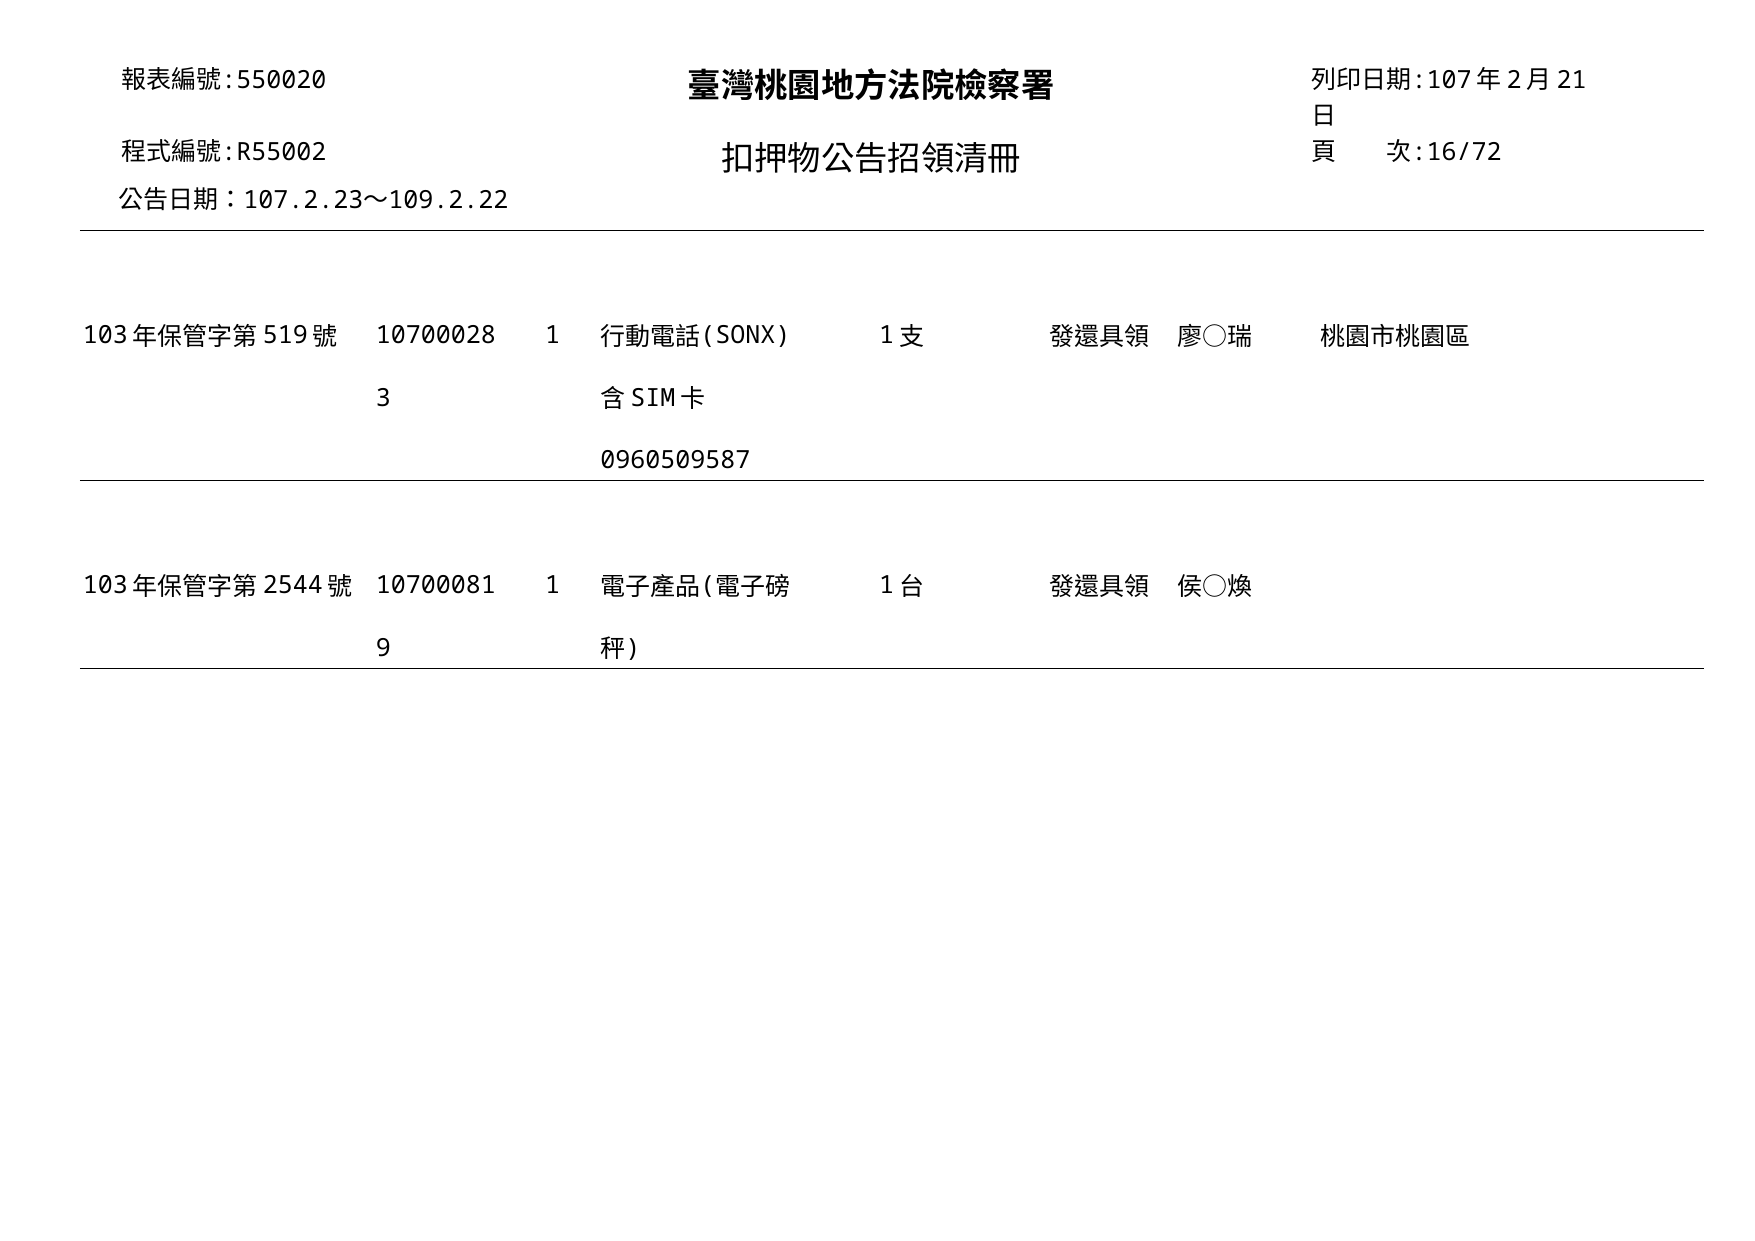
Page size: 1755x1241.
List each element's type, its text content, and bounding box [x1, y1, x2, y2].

table_cell [1575, 231, 1704, 480]
table_cell 電子產品(電子磅秤) [597, 481, 807, 667]
table_cell 桃園市桃園區 [1317, 231, 1575, 480]
table_cell 1台 [808, 481, 927, 667]
table_cell 發還具領 [1046, 481, 1175, 667]
table_cell 107000819 [373, 481, 507, 667]
table_cell 侯○煥 [1175, 481, 1317, 667]
table_cell 發還具領 [1046, 231, 1175, 480]
table_cell 1 [507, 481, 597, 667]
table_cell 1 [507, 231, 597, 480]
table_cell 廖○瑞 [1175, 231, 1317, 480]
table_cell [927, 481, 1046, 667]
table_cell [927, 231, 1046, 480]
table_cell 103年保管字第519號 [80, 231, 373, 480]
table_cell 103年保管字第2544號 [80, 481, 373, 667]
table_cell 107000283 [373, 231, 507, 480]
table_cell 行動電話(SONX)含SIM卡 0960509587 [597, 231, 807, 480]
table_cell 1支 [808, 231, 927, 480]
table_cell [1575, 481, 1704, 667]
table_cell [1317, 481, 1575, 667]
